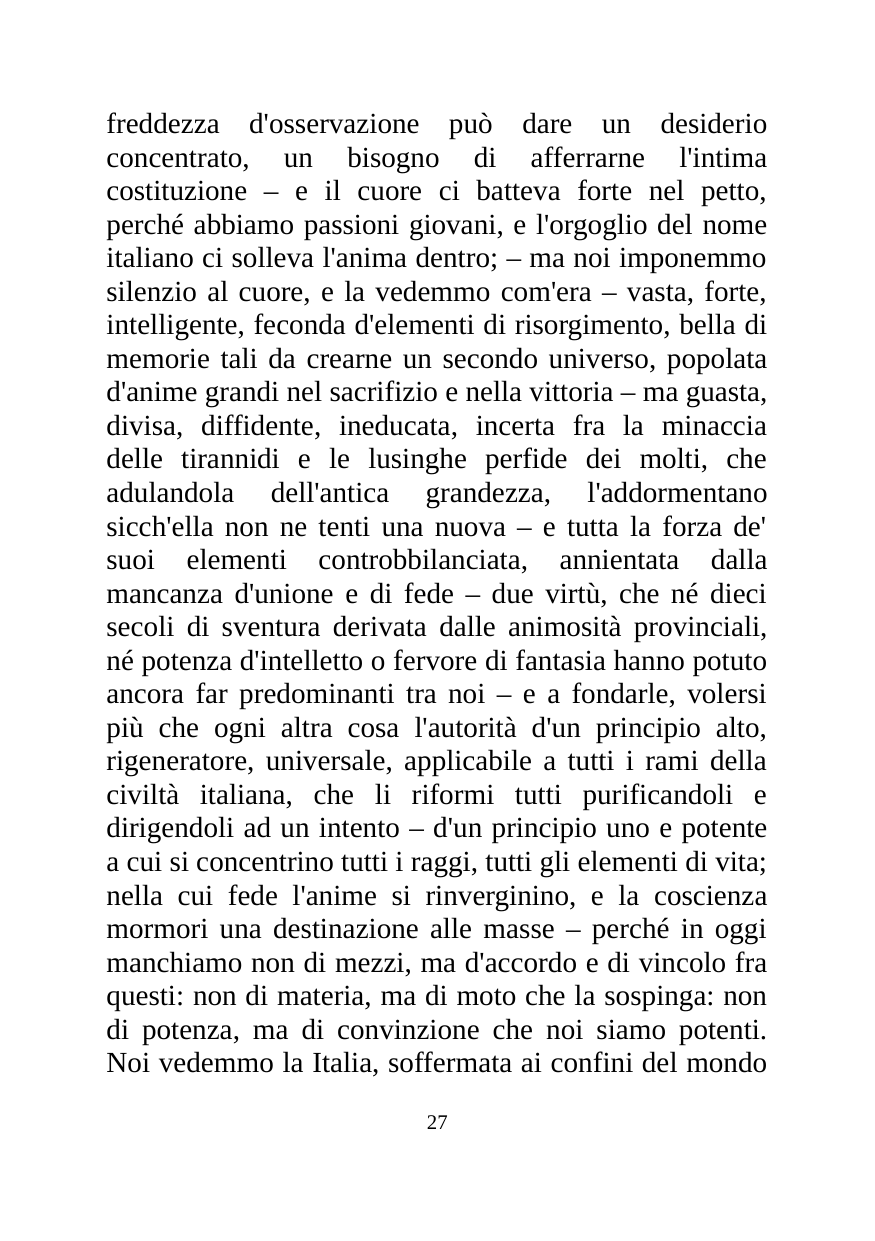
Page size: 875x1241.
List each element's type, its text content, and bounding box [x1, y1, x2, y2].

text freddezza d'osservazione può dare un desiderio concentrato, un bisogno di afferrarne l'intima costituzione – e il cuore ci batteva forte nel petto, perché abbiamo passioni giovani, e l'orgoglio del nome italiano ci solleva l'anima dentro; – ma noi imponemmo silenzio al cuore, e la vedemmo com'era – vasta, forte, intelligente, feconda d'elementi di risorgimento, bella di memorie tali da crearne un secondo universo, popolata d'anime grandi nel sacrifizio e nella vittoria – ma guasta, divisa, diffidente, ineducata, incerta fra la minaccia delle tirannidi e le lusinghe perfide dei molti, che adulandola dell'antica grandezza, l'addormentano sicch'ella non ne tenti una nuova – e tutta la forza de' suoi elementi controbbilanciata, annientata dalla mancanza d'unione e di fede – due virtù, che né dieci secoli di sventura derivata dalle animosità provinciali, né potenza d'intelletto o fervore di fantasia hanno potuto ancora far predominanti tra noi – e a fondarle, volersi più che ogni altra cosa l'autorità d'un principio alto, rigeneratore, universale, applicabile a tutti i rami della civiltà italiana, che li riformi tutti purificandoli e dirigendoli ad un intento – d'un principio uno e potente a cui si concentrino tutti i raggi, tutti gli elementi di vita; nella cui fede l'anime si rinverginino, e la coscienza mormori una destinazione alle masse – perché in oggi manchiamo non di mezzi, ma d'accordo e di vincolo fra questi: non di materia, ma di moto che la sospinga: non di potenza, ma di convinzione che noi siamo potenti. Noi vedemmo la Italia, soffermata ai confini del mondo [106, 106, 768, 1079]
